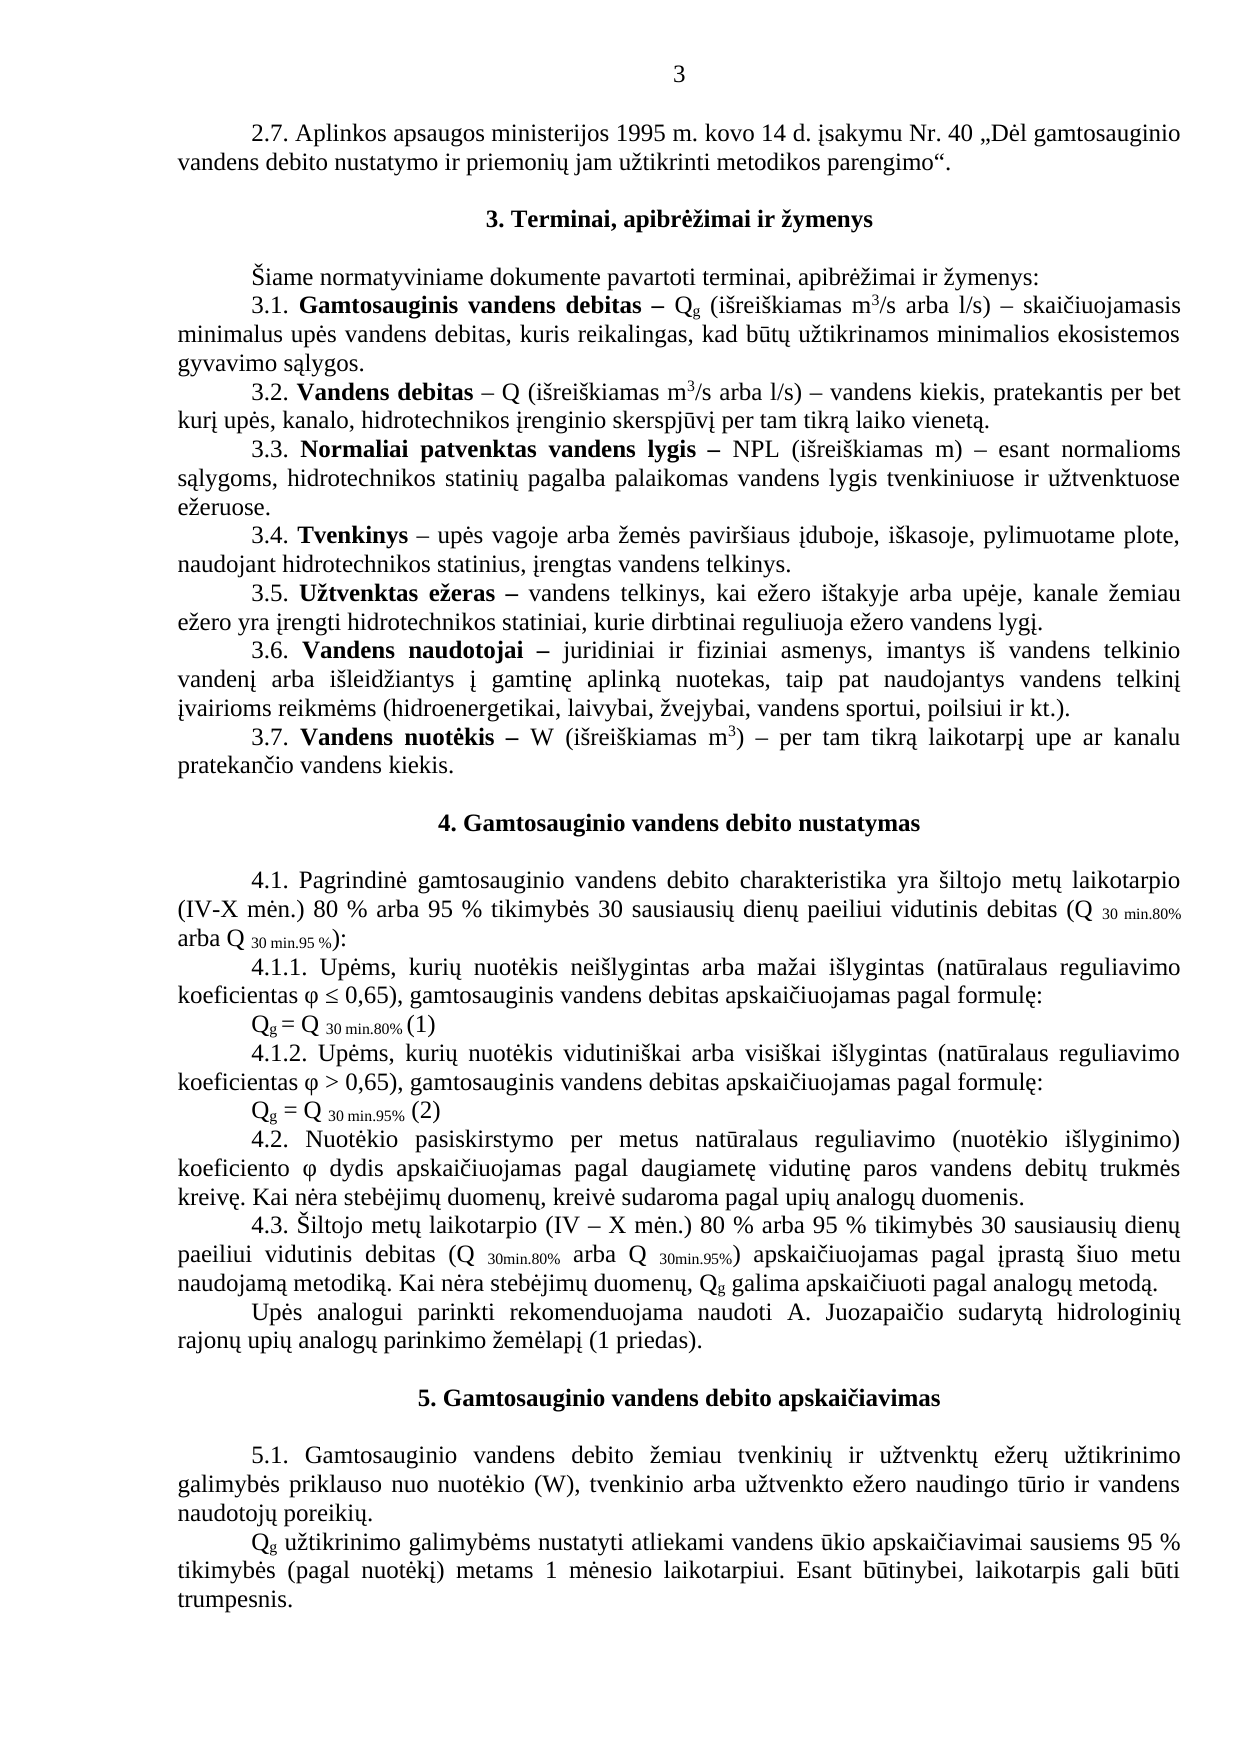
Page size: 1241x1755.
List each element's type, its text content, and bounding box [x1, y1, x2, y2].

text 3.3. Normaliai patvenktas vandens lygis – NPL (išreiškiamas m) – esant normalioms sąlygoms, hidrotechnikos statinių pagalba palaikomas vandens lygis tvenkiniuose ir užtvenktuose ežeruose. [177, 434, 1181, 521]
text 3.5. Užtvenktas ežeras – vandens telkinys, kai ežero ištakyje arba upėje, kanale žemiau ežero yra įrengti hidrotechnikos statiniai, kurie dirbtinai reguliuoja ežero vandens lygį. [177, 578, 1181, 636]
text 4.1. Pagrindinė gamtosauginio vandens debito charakteristika yra šiltojo metų laikotarpio (IV-X mėn.) 80 % arba 95 % tikimybės 30 sausiausių dienų paeiliui vidutinis debitas (Q 30 min.80% arba Q 30 min.95 %): [177, 866, 1181, 952]
text 3.1. Gamtosauginis vandens debitas – Qg (išreiškiamas m3/s arba l/s) – skaičiuojamasis minimalus upės vandens debitas, kuris reikalingas, kad būtų užtikrinamos minimalios ekosistemos gyvavimo sąlygos. [177, 291, 1181, 377]
text 3. Terminai, apibrėžimai ir žymenys [177, 204, 1181, 233]
text 3.6. Vandens naudotojai – juridiniai ir fiziniai asmenys, imantys iš vandens telkinio vandenį arba išleidžiantys į gamtinę aplinką nuotekas, taip pat naudojantys vandens telkinį įvairioms reikmėms (hidroenergetikai, laivybai, žvejybai, vandens sportui, poilsiui ir kt.). [177, 636, 1181, 722]
text 4.1.2. Upėms, kurių nuotėkis vidutiniškai arba visiškai išlygintas (natūralaus reguliavimo koeficientas φ > 0,65), gamtosauginis vandens debitas apskaičiuojamas pagal formulę: [177, 1038, 1181, 1096]
text 4.3. Šiltojo metų laikotarpio (IV – X mėn.) 80 % arba 95 % tikimybės 30 sausiausių dienų paeiliui vidutinis debitas (Q 30min.80% arba Q 30min.95%) apskaičiuojamas pagal įprastą šiuo metu naudojamą metodiką. Kai nėra stebėjimų duomenų, Qg galima apskaičiuoti pagal analogų metodą. [177, 1211, 1181, 1297]
text Qg užtikrinimo galimybėms nustatyti atliekami vandens ūkio apskaičiavimai sausiems 95 % tikimybės (pagal nuotėkį) metams 1 mėnesio laikotarpiui. Esant būtinybei, laikotarpis gali būti trumpesnis. [177, 1527, 1181, 1613]
text 4.1.1. Upėms, kurių nuotėkis neišlygintas arba mažai išlygintas (natūralaus reguliavimo koeficientas φ ≤ 0,65), gamtosauginis vandens debitas apskaičiuojamas pagal formulę: [177, 952, 1181, 1009]
text 3.7. Vandens nuotėkis – W (išreiškiamas m3) – per tam tikrą laikotarpį upe ar kanalu pratekančio vandens kiekis. [177, 722, 1181, 779]
text Šiame normatyviniame dokumente pavartoti terminai, apibrėžimai ir žymenys: [177, 262, 1181, 291]
text 5.1. Gamtosauginio vandens debito žemiau tvenkinių ir užtvenktų ežerų užtikrinimo galimybės priklauso nuo nuotėkio (W), tvenkinio arba užtvenkto ežero naudingo tūrio ir vandens naudotojų poreikių. [177, 1441, 1181, 1527]
text Upės analogui parinkti rekomenduojama naudoti A. Juozapaičio sudarytą hidrologinių rajonų upių analogų parinkimo žemėlapį (1 priedas). [177, 1297, 1181, 1354]
text 4.2. Nuotėkio pasiskirstymo per metus natūralaus reguliavimo (nuotėkio išlyginimo) koeficiento φ dydis apskaičiuojamas pagal daugiametę vidutinę paros vandens debitų trukmės kreivę. Kai nėra stebėjimų duomenų, kreivė sudaroma pagal upių analogų duomenis. [177, 1124, 1181, 1211]
text 5. Gamtosauginio vandens debito apskaičiavimas [177, 1383, 1181, 1412]
text Qg = Q 30 min.95% (2) [177, 1096, 1181, 1124]
text 4. Gamtosauginio vandens debito nustatymas [177, 808, 1181, 837]
text 3.2. Vandens debitas – Q (išreiškiamas m3/s arba l/s) – vandens kiekis, pratekantis per bet kurį upės, kanalo, hidrotechnikos įrenginio skerspjūvį per tam tikrą laiko vienetą. [177, 377, 1181, 434]
text Qg = Q 30 min.80% (1) [177, 1009, 1181, 1038]
text 3.4. Tvenkinys – upės vagoje arba žemės paviršiaus įduboje, iškasoje, pylimuotame plote, naudojant hidrotechnikos statinius, įrengtas vandens telkinys. [177, 521, 1181, 578]
text 2.7. Aplinkos apsaugos ministerijos 1995 m. kovo 14 d. įsakymu Nr. 40 „Dėl gamtosauginio vandens debito nustatymo ir priemonių jam užtikrinti metodikos parengimo“. [177, 118, 1181, 176]
